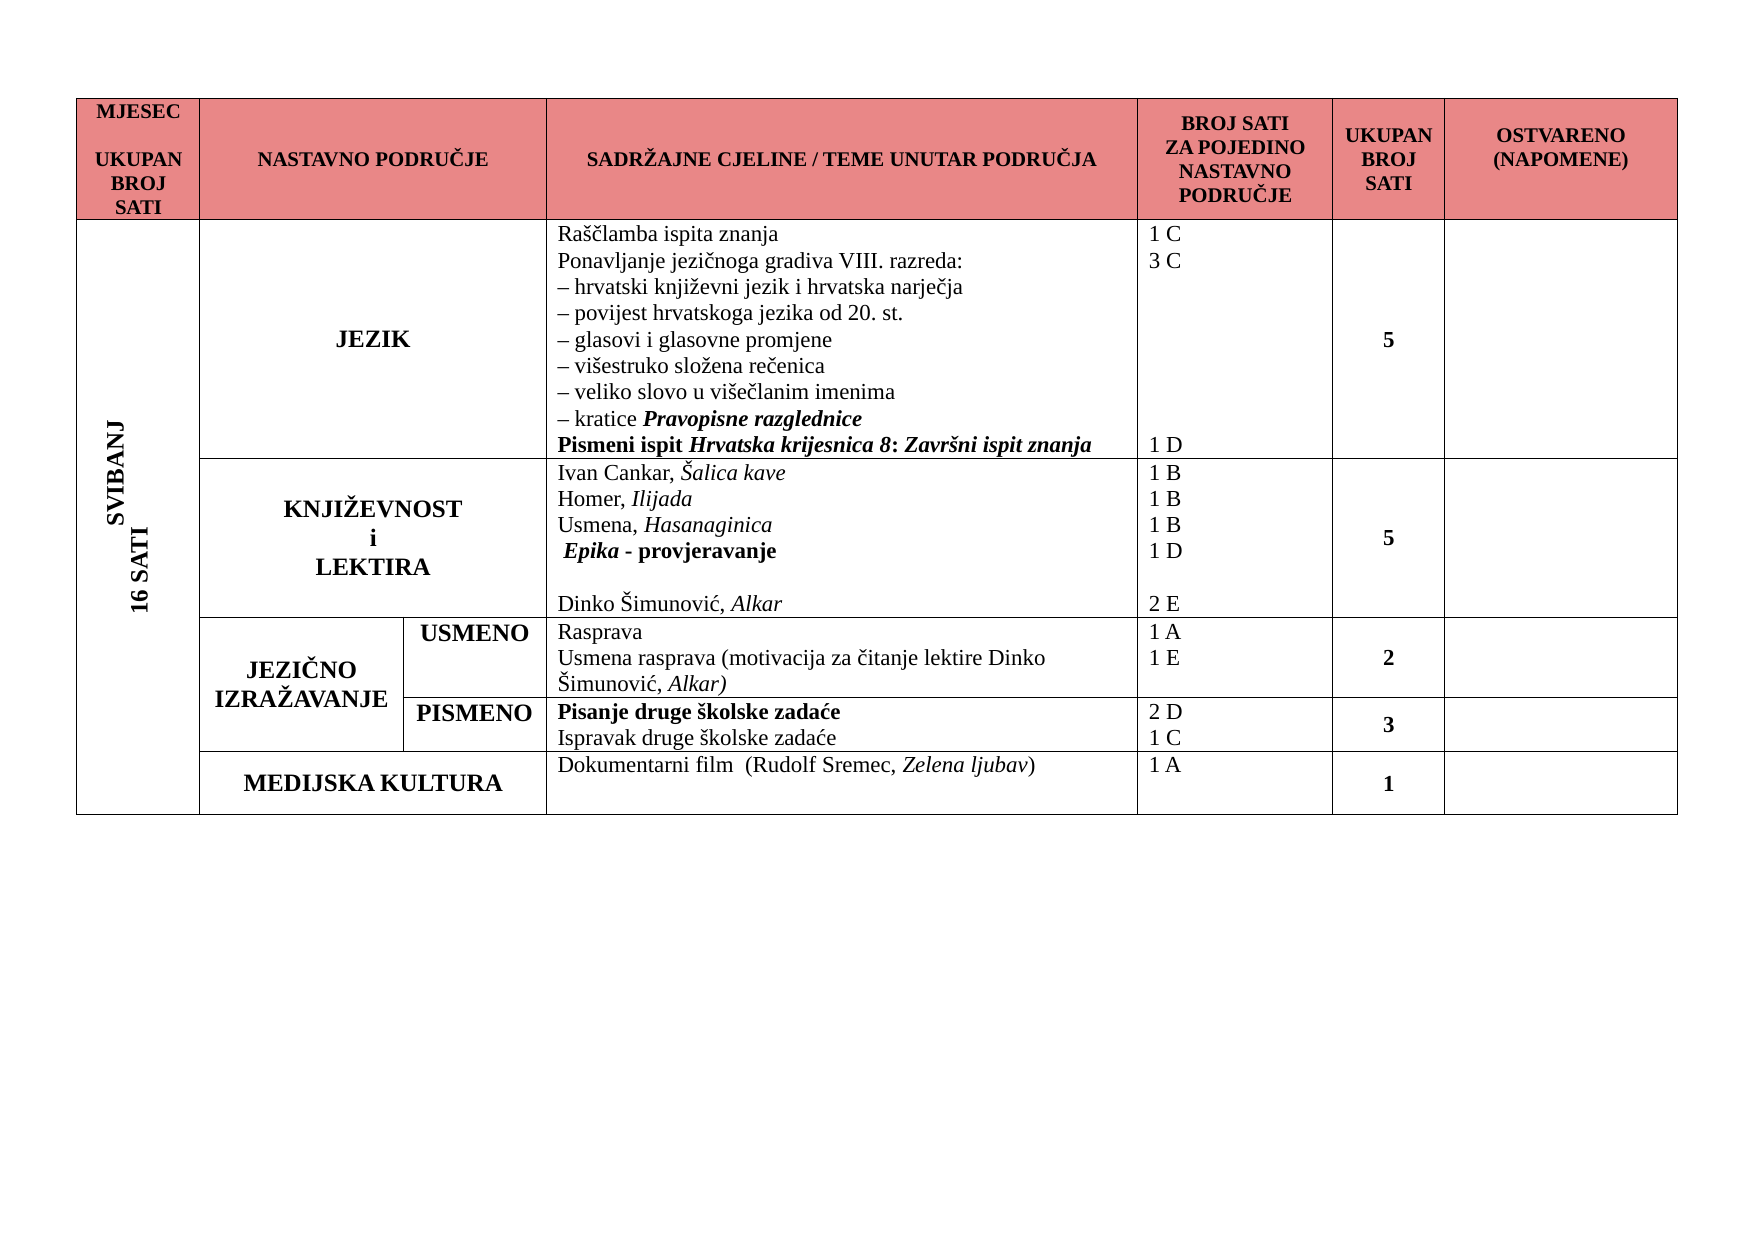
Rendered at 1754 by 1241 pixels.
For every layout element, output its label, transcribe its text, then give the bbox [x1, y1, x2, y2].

table_header UKUPAN BROJ SATI [1333, 99, 1444, 219]
table_cell USMENO [404, 618, 546, 697]
table_cell 1 A 1 E [1138, 618, 1332, 697]
table_cell PISMENO [404, 698, 546, 751]
table_cell KNJIŽEVNOST i LEKTIRA [200, 459, 546, 617]
table_cell 1 B 1 B 1 B 1 D 2 E [1138, 459, 1332, 617]
table_cell Raščlamba ispita znanja Ponavljanje jezičnoga gradiva VIII. razreda: – hrvatski književni jezik i hrvatska narječja – povijest hrvatskoga jezika od 20. st. – glasovi i glasovne promjene – višestruko složena rečenica – veliko slovo u višečlanim imenima – kratice Pravopisne razglednice Pismeni ispit Hrvatska krijesnica 8: Završni ispit znanja [547, 220, 1137, 457]
table_cell 2 D 1 C [1138, 698, 1332, 751]
table_cell [1445, 698, 1677, 751]
table_cell Rasprava Usmena rasprava (motivacija za čitanje lektire Dinko Šimunović, Alkar) [547, 618, 1137, 697]
table_cell [1445, 220, 1677, 457]
table_cell JEZIK [200, 220, 546, 457]
table_header SADRŽAJNE CJELINE / TEME UNUTAR PODRUČJA [547, 99, 1137, 219]
table_cell 5 [1333, 459, 1444, 617]
table_cell 1 [1333, 752, 1444, 814]
table_cell 1 A [1138, 752, 1332, 814]
table_cell 2 [1333, 618, 1444, 697]
table_cell Pisanje druge školske zadaće Ispravak druge školske zadaće [547, 698, 1137, 751]
table_cell Ivan Cankar, Šalica kave Homer, Ilijada Usmena, Hasanaginica Epika - provjeravanje Dinko Šimunović, Alkar [547, 459, 1137, 617]
table_cell JEZIČNO IZRAŽAVANJE [200, 618, 403, 751]
table_cell MEDIJSKA KULTURA [200, 752, 546, 814]
table_header BROJ SATI ZA POJEDINO NASTAVNO PODRUČJE [1138, 99, 1332, 219]
table_header NASTAVNO PODRUČJE [200, 99, 546, 219]
table_cell 5 [1333, 220, 1444, 457]
table_cell SVIBANJ 16 SATI [77, 220, 199, 814]
table_cell 3 [1333, 698, 1444, 751]
table_header OSTVARENO (NAPOMENE) [1445, 99, 1677, 219]
table_header MJESEC UKUPAN BROJ SATI [77, 99, 199, 219]
table_cell Dokumentarni film (Rudolf Sremec, Zelena ljubav) [547, 752, 1137, 814]
table_cell 1 C 3 C 1 D [1138, 220, 1332, 457]
table_cell [1445, 459, 1677, 617]
table_cell [1445, 618, 1677, 697]
table_cell [1445, 752, 1677, 814]
